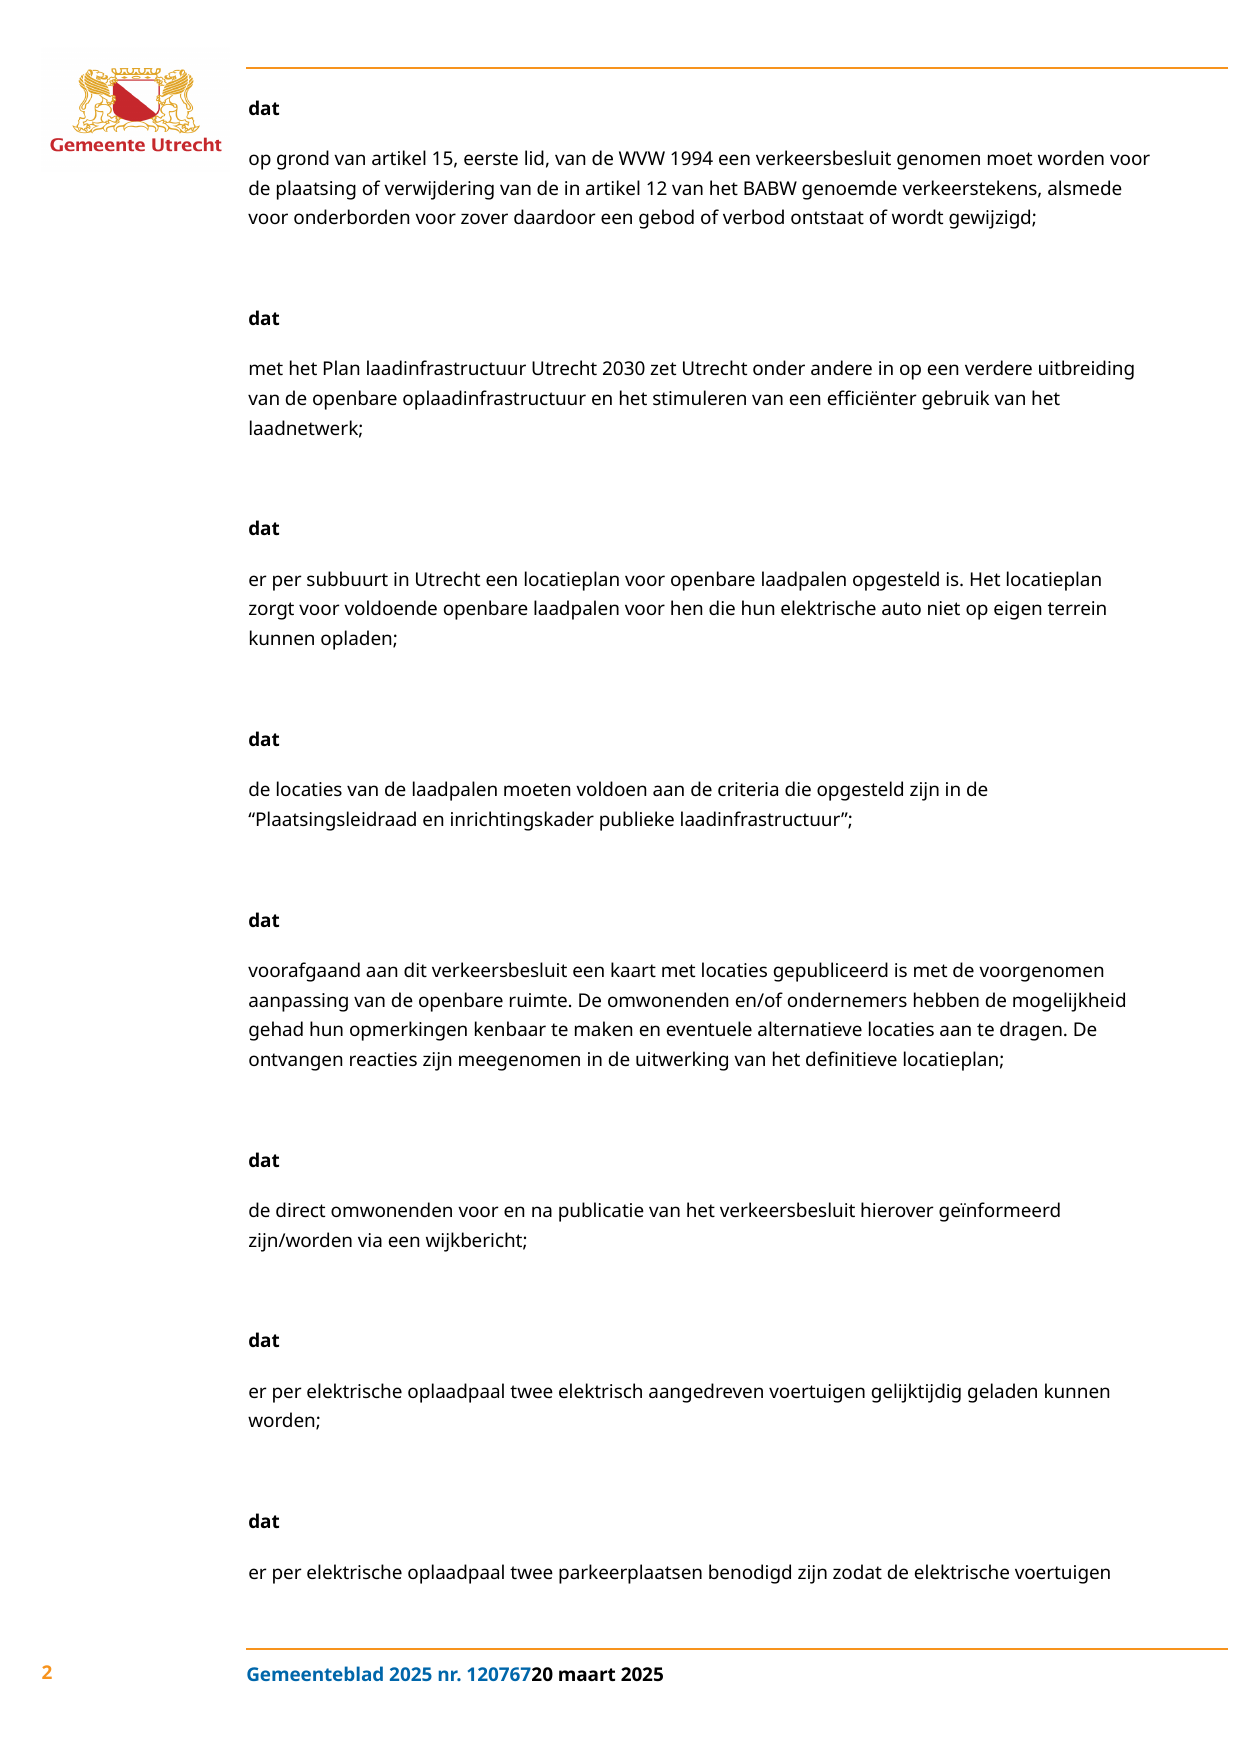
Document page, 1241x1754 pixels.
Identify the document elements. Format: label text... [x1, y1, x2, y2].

text dat [248, 726, 1152, 752]
text dat [248, 305, 1152, 331]
text dat [248, 516, 1152, 541]
text er per elektrische oplaadpaal twee elektrisch aangedreven voertuigen gelijktijdig geladen kunnen worden; [248, 1378, 1152, 1433]
text dat [248, 1147, 1152, 1173]
text de direct omwonenden voor en na publicatie van het verkeersbesluit hierover geïnformeerd zijn/worden via een wijkbericht; [248, 1197, 1152, 1253]
text er per elektrische oplaadpaal twee parkeerplaatsen benodigd zijn zodat de elektrische voertuigen [248, 1559, 1152, 1585]
text dat [248, 95, 1152, 121]
text er per subbuurt in Utrecht een locatieplan voor openbare laadpalen opgesteld is. Het locatieplan zorgt voor voldoende openbare laadpalen voor hen die hun elektrische auto niet op eigen terrein kunnen opladen; [248, 566, 1152, 651]
text met het Plan laadinfrastructuur Utrecht 2030 zet Utrecht onder andere in op een verdere uitbreiding van de openbare oplaadinfrastructuur en het stimuleren van een efficiënter gebruik van het laadnetwerk; [248, 356, 1152, 441]
text voorafgaand aan dit verkeersbesluit een kaart met locaties gepubliceerd is met de voorgenomen aanpassing van de openbare ruimte. De omwonenden en/of ondernemers hebben de mogelijkheid gehad hun opmerkingen kenbaar te maken en eventuele alternatieve locaties aan te dragen. De ontvangen reacties zijn meegenomen in de uitwerking van het definitieve locatieplan; [248, 957, 1152, 1072]
text de locaties van de laadpalen moeten voldoen aan de criteria die opgesteld zijn in de “Plaatsingsleidraad en inrichtingskader publieke laadinfrastructuur”; [248, 776, 1152, 832]
picture [41, 47, 231, 172]
text dat [248, 907, 1152, 933]
text dat [248, 1508, 1152, 1534]
text dat [248, 1328, 1152, 1353]
text op grond van artikel 15, eerste lid, van de WVW 1994 een verkeersbesluit genomen moet worden voor de plaatsing of verwijdering van de in artikel 12 van het BABW genoemde verkeerstekens, alsmede voor onderborden voor zover daardoor een gebod of verbod ontstaat of wordt gewijzigd; [248, 145, 1152, 230]
